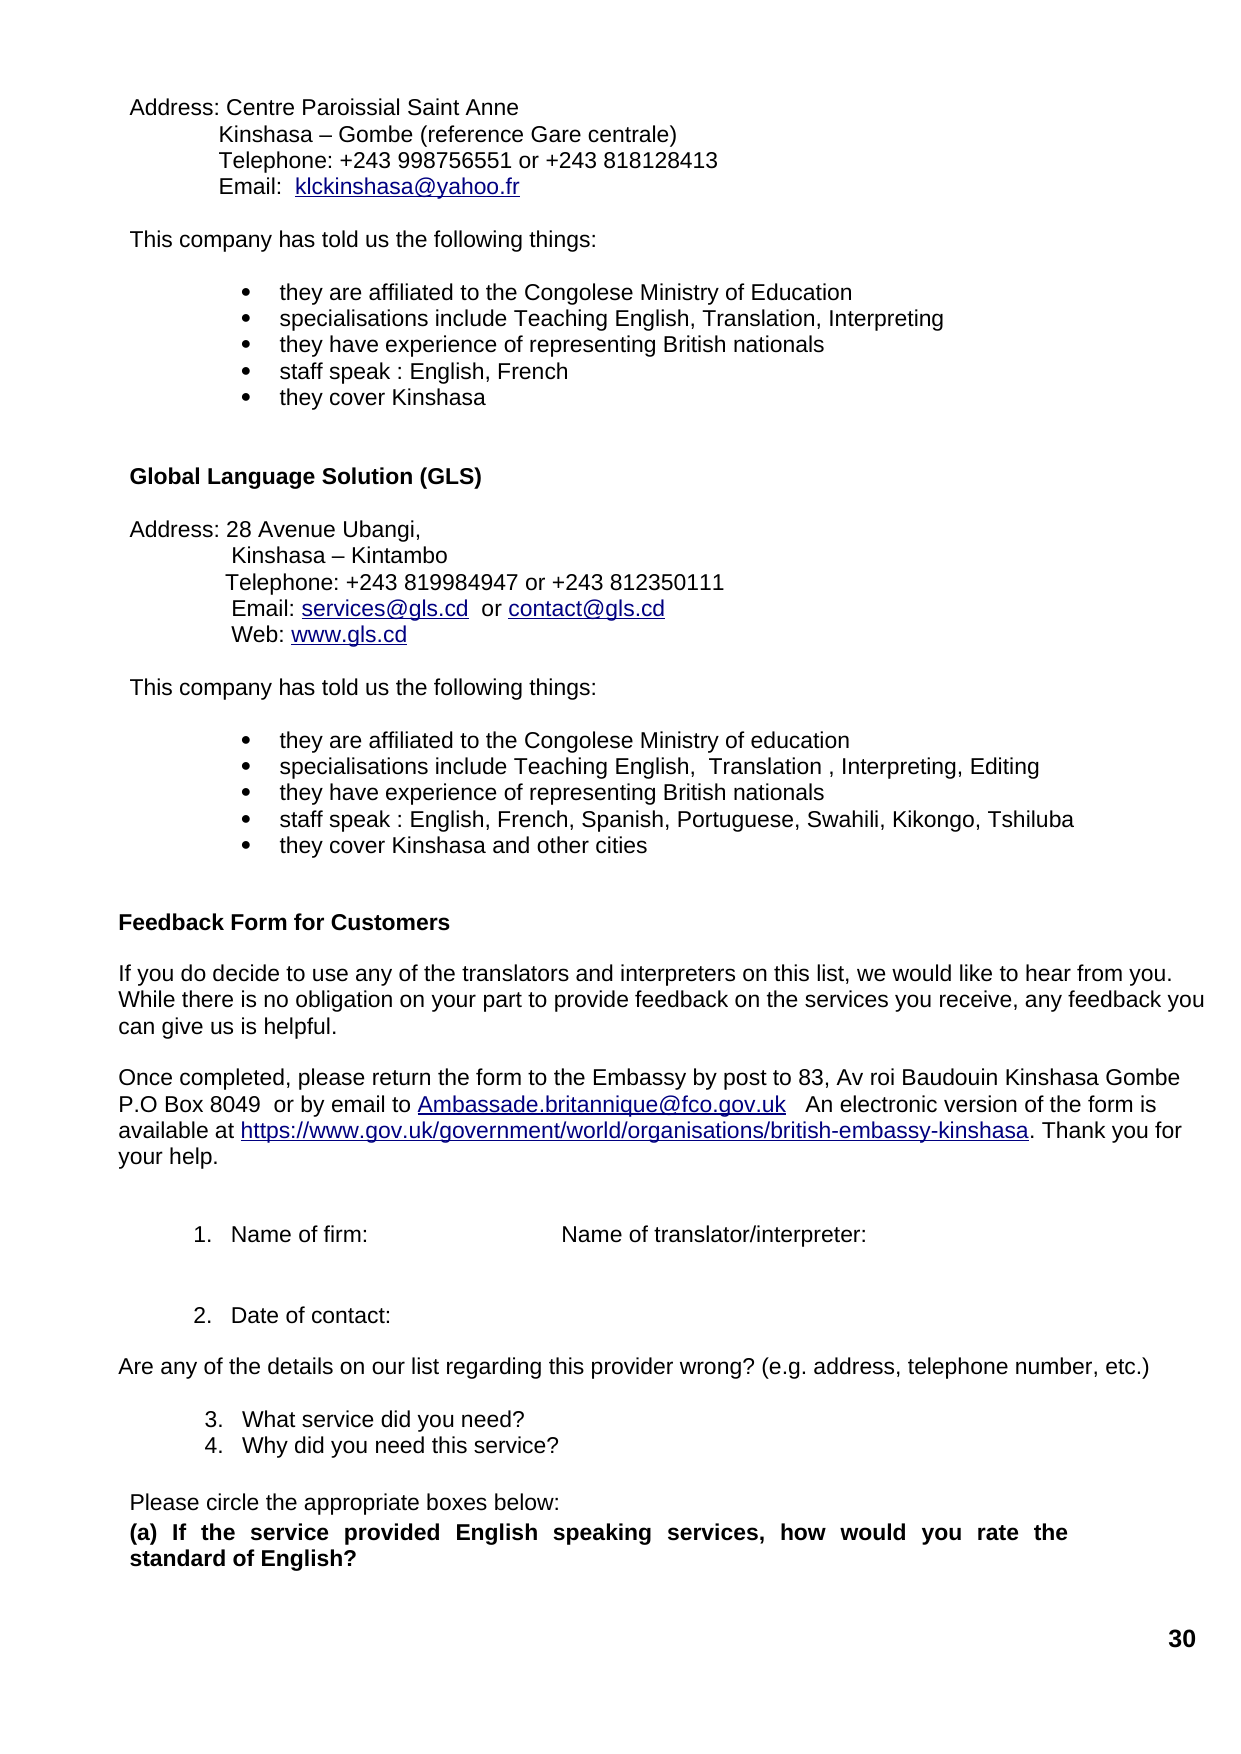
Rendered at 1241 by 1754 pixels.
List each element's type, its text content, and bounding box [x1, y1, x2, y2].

text If you do decide to use any of the translators and interpreters on this list, we would like to hear from you. While there is no obligation on your part to provide feedback on the services you receive, any feedback you can give us is helpful. [118, 960, 1211, 1039]
text Are any of the details on our list regarding this provider wrong? (e.g. address, telephone number, etc.) [118, 1353, 1211, 1379]
text Once completed, please return the form to the Embassy by post to 83, Av roi Baudouin Kinshasa Gombe P.O Box 8049 or by email to Ambassade.britannique@fco.gov.uk An electronic version of the form is available at https://www.gov.uk/government/world/organisations/british-embassy-kinshasa. Thank you for your help. [118, 1064, 1211, 1169]
table_header Address: Centre Paroissial Saint Anne Kinshasa – Gombe (reference Gare centrale) Telephone: +243 998756551 or +243 818128413 Email: klckinshasa@yahoo.fr This company has told us the following things: they are affiliated to the Congolese Ministry of Education specialisations include Teaching English, Translation, Interpreting they have experience of representing British nationals staff speak : English, French they cover Kinshasa Global Language Solution (GLS) Address: 28 Avenue Ubangi, Kinshasa – Kintambo Telephone: +243 819984947 or +243 812350111 Email: services@gls.cd or contact@gls.cd Web: www.gls.cd This company has told us the following things: they are affiliated to the Congolese Ministry of education specialisations include Teaching English, Translation , Interpreting, Editing they have experience of representing British nationals staff speak : English, French, Spanish, Portuguese, Swahili, Kikongo, Tshiluba they cover Kinshasa and other cities [118, 94, 1240, 909]
table_header What service did you need? Why did you need this service? Please circle the appropriate boxes below: [118, 1380, 1081, 1519]
subtitle Feedback Form for Customers [118, 909, 1211, 935]
table_cell (a) If the service provided English speaking services, how would you rate the standard of English? [118, 1519, 1081, 1598]
list Date of contact: [193, 1302, 1211, 1328]
list Name of firm: Name of translator/interpreter: [193, 1221, 1211, 1277]
